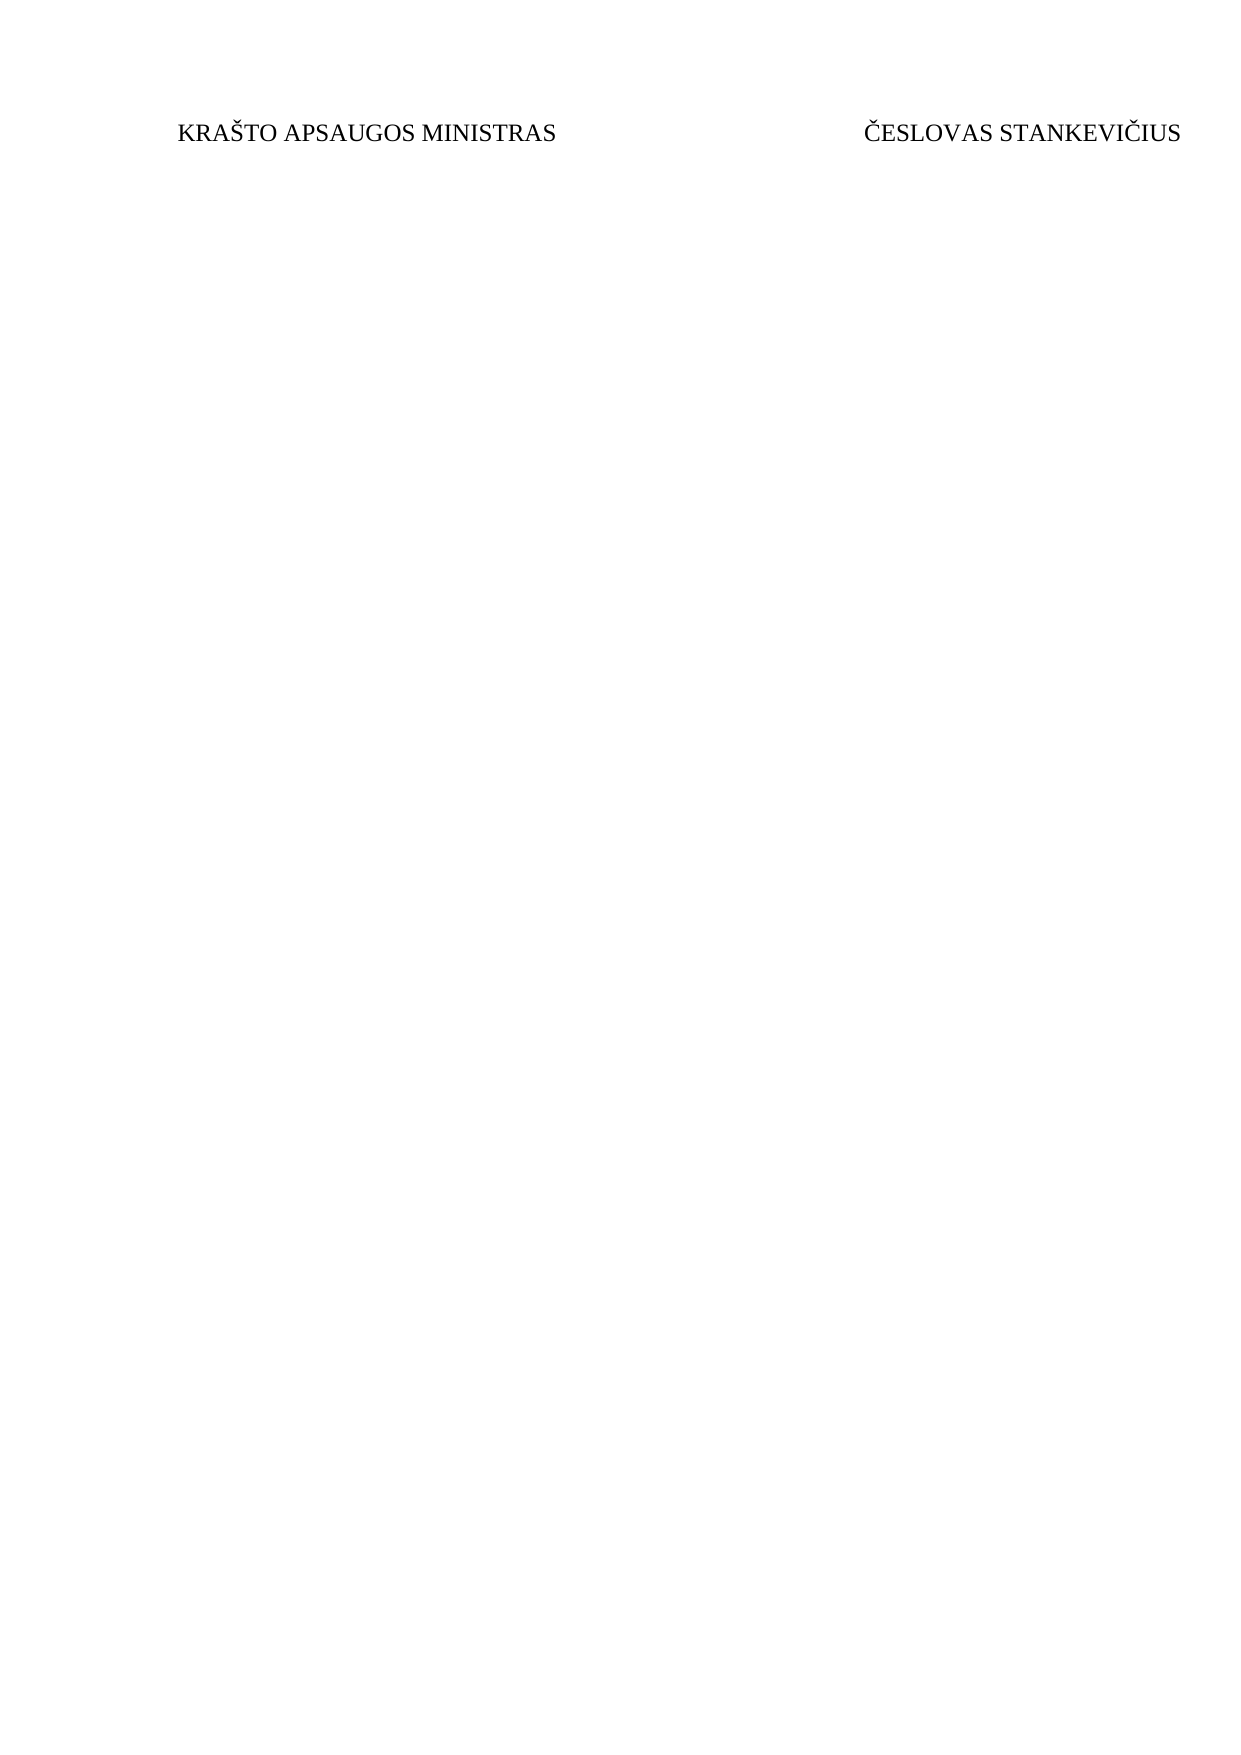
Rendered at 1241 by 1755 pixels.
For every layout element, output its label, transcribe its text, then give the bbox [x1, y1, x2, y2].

text KRAŠTO APSAUGOS MINISTRAS ČESLOVAS STANKEVIČIUS [177, 118, 1181, 147]
